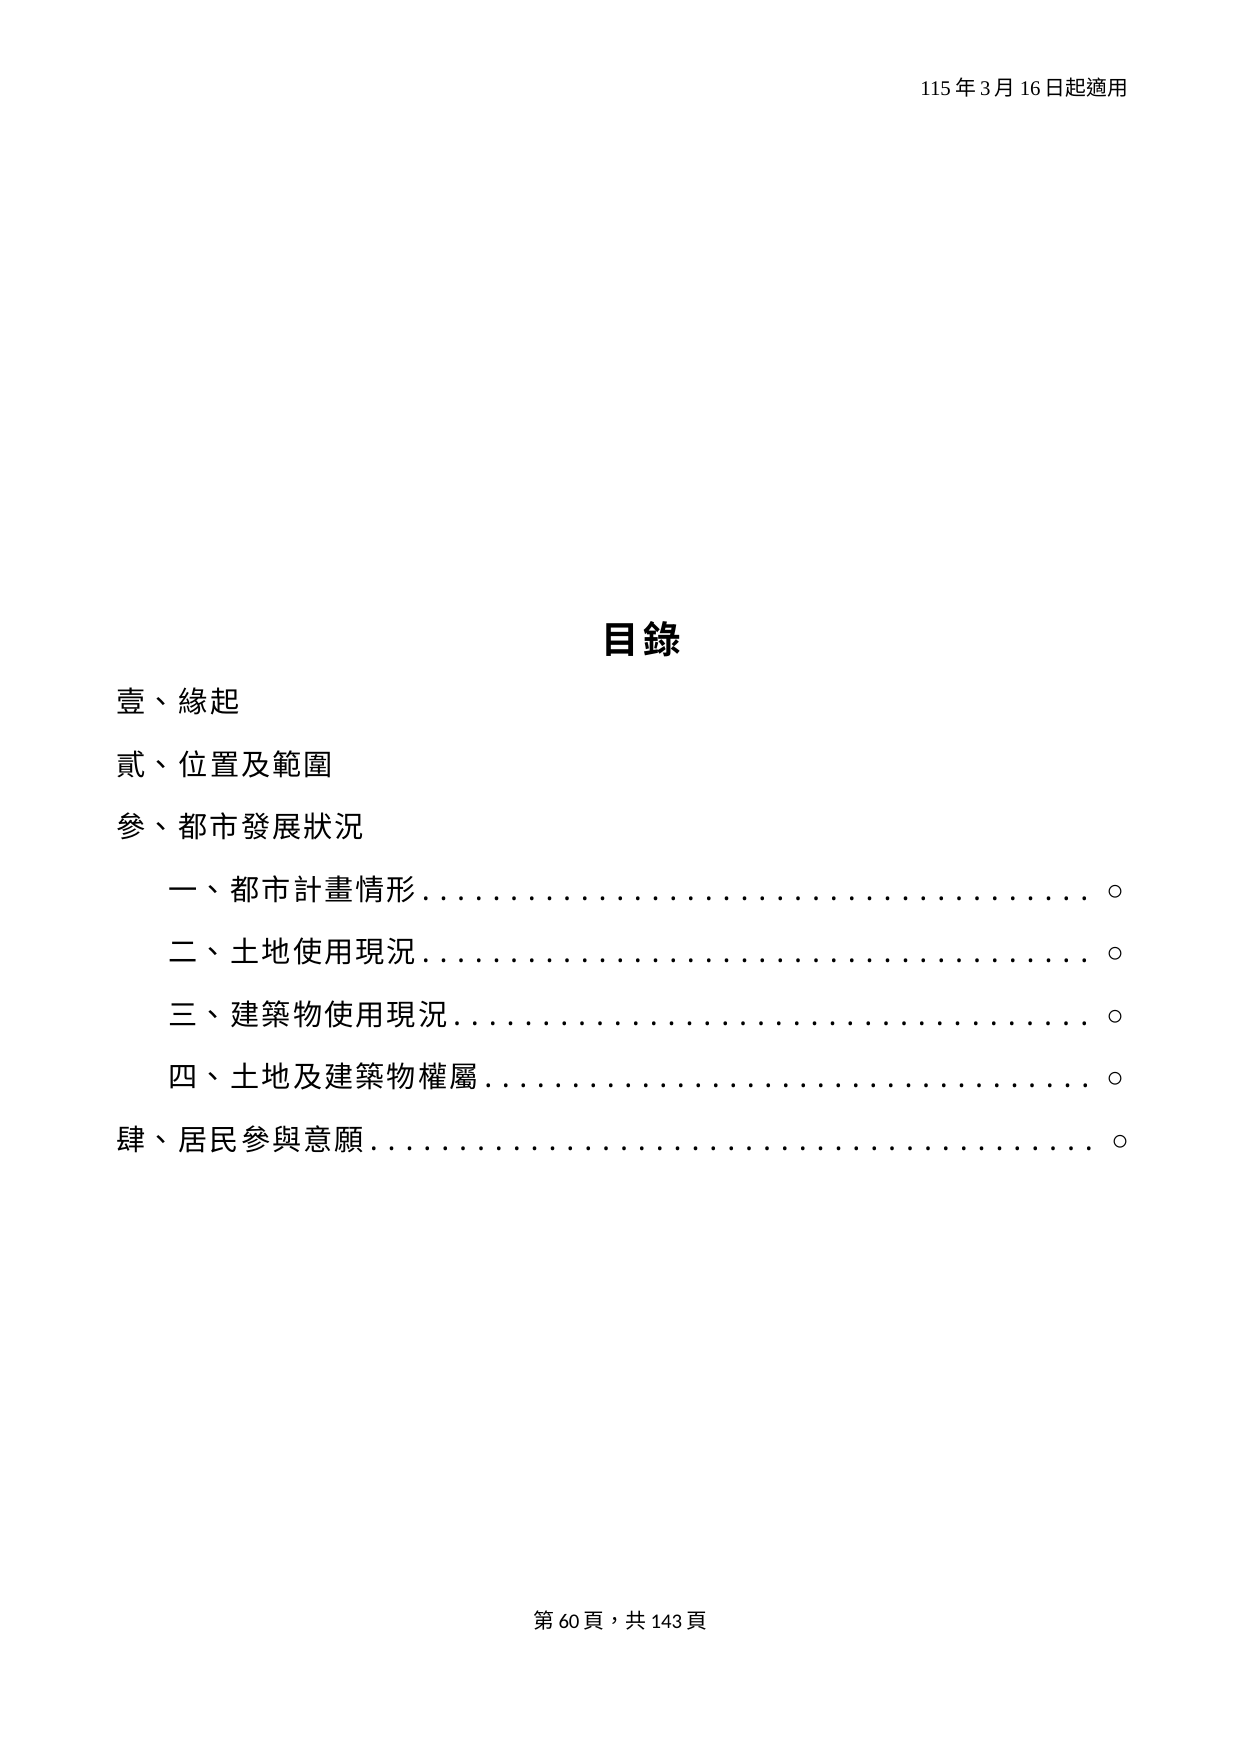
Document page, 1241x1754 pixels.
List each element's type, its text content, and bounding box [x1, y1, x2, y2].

text 目錄 [155, 596, 1125, 658]
text 壹、緣起 [115, 658, 1146, 721]
text 參、都市發展狀況 [115, 783, 1146, 846]
text 四、土地及建築物權屬 ○ [165, 1033, 1125, 1096]
text 肆、居民參與意願 ○ [115, 1096, 1146, 1158]
text 貳、位置及範圍 [115, 721, 1146, 783]
text 三、建築物使用現況 ○ [165, 971, 1125, 1033]
text 二、土地使用現況 ○ [165, 908, 1125, 971]
text 一、都市計畫情形 ○ [165, 846, 1125, 908]
